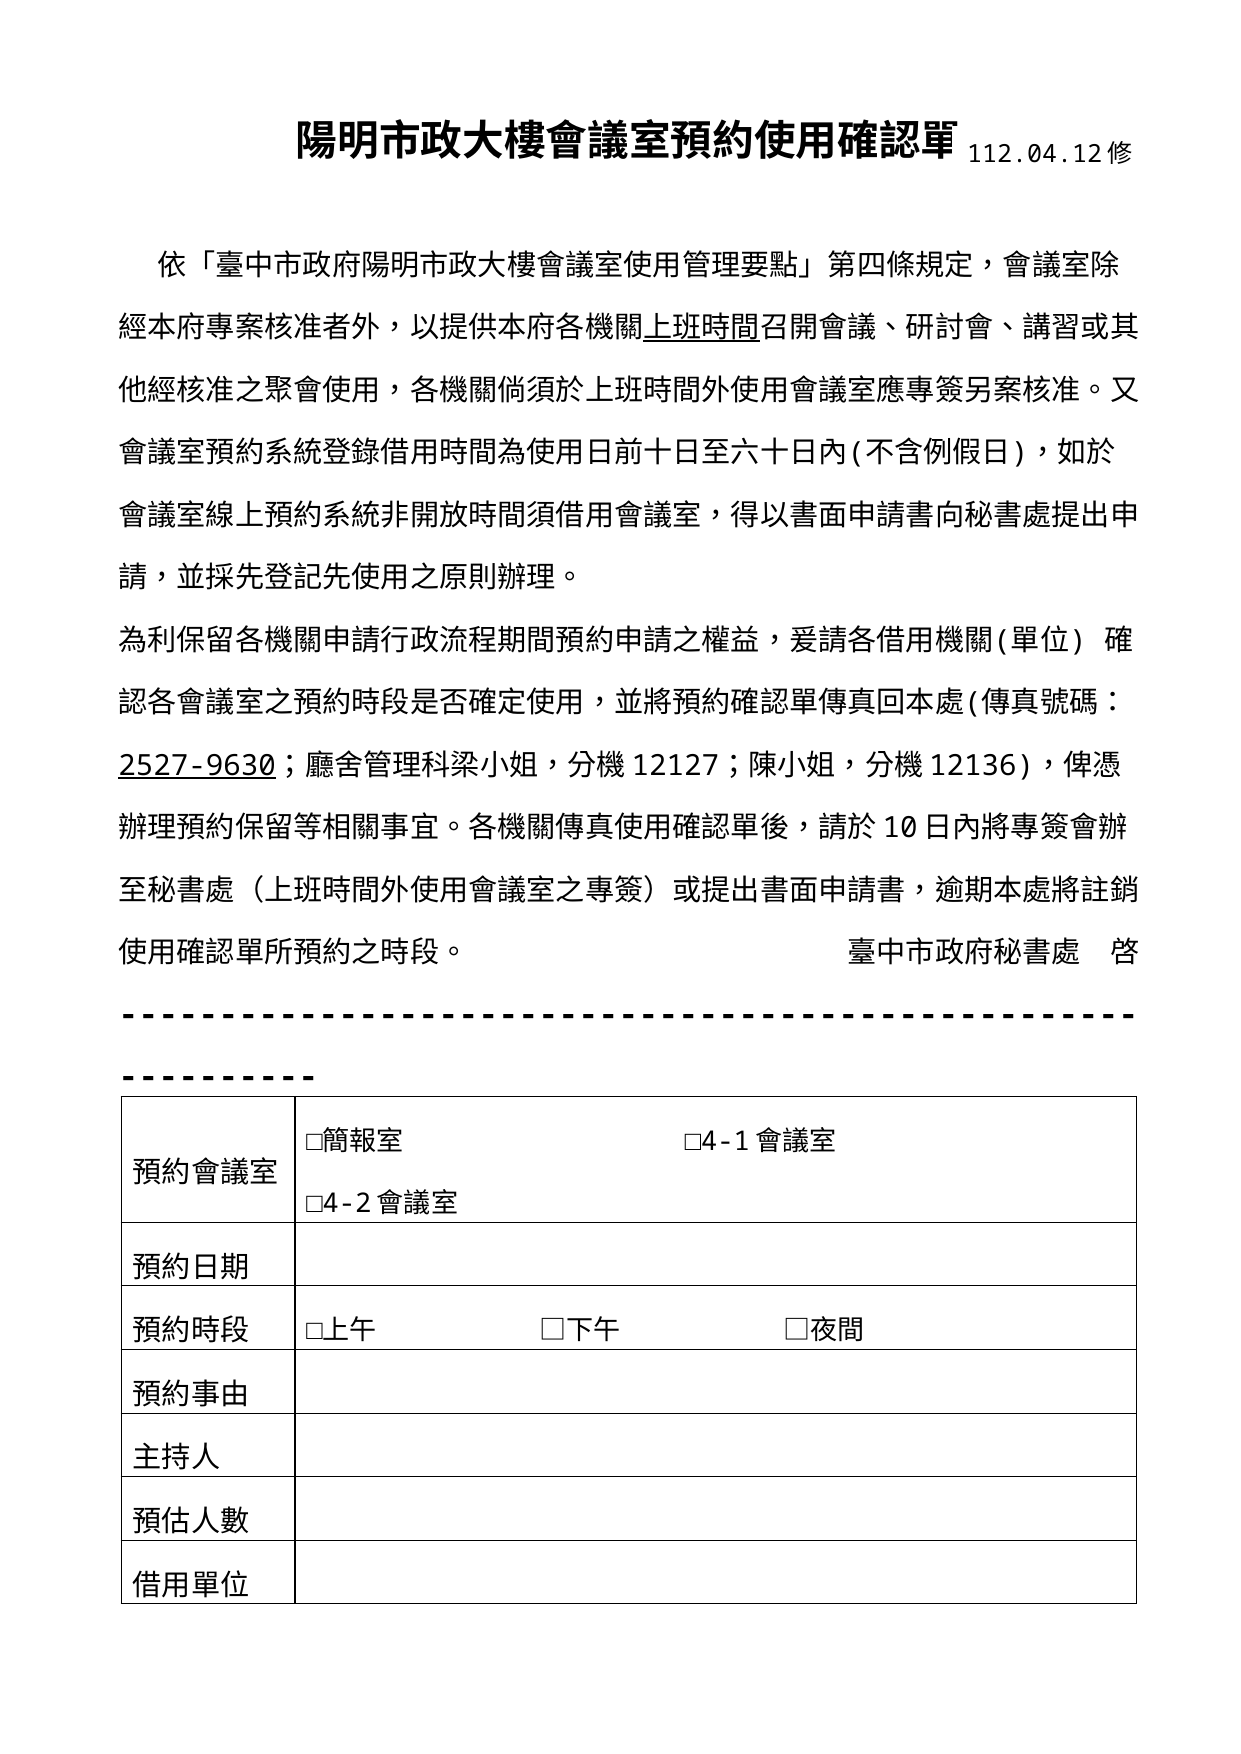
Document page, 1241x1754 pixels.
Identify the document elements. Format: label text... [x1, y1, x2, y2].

table_cell 主持人 [122, 1414, 294, 1476]
text ------------------------------------------------------------- [118, 971, 1140, 1096]
table_cell 預約日期 [122, 1223, 294, 1285]
table_cell □上午 □下午 □夜間 [296, 1286, 1136, 1349]
table_header 預約會議室 [122, 1097, 294, 1222]
text 112.04.12修訂 [967, 134, 1156, 175]
table_header □簡報室 □4-2會議室 [296, 1097, 673, 1222]
text 為利保留各機關申請行政流程期間預約申請之權益，爰請各借用機關(單位) 確認各會議室之預約時段是否確定使用，並將預約確認單傳真回本處(傳真號碼：2527-9630；廳舍管理科梁小姐，分機12127；陳小姐，分機12136)，俾憑辦理預約保留等相關事宜。各機關傳真使用確認單後，請於10日內將專簽會辦至秘書處（上班時間外使用會議室之專簽）或提出書面申請書，逾期本處將註銷使用確認單所預約之時段。 臺中市政府秘書處 啓 [118, 596, 1140, 971]
table_cell 借用單位 [122, 1541, 294, 1603]
table_cell 預約時段 [122, 1286, 294, 1349]
table_cell [296, 1477, 1136, 1539]
text 依「臺中市政府陽明市政大樓會議室使用管理要點」第四條規定，會議室除經本府專案核准者外，以提供本府各機關上班時間召開會議、研討會、講習或其他經核准之聚會使用，各機關倘須於上班時間外使用會議室應專簽另案核准。又會議室預約系統登錄借用時間為使用日前十日至六十日內(不含例假日)，如於會議室線上預約系統非開放時間須借用會議室，得以書面申請書向秘書處提出申請，並採先登記先使用之原則辦理。 [118, 221, 1140, 596]
table_cell 預約事由 [122, 1350, 294, 1412]
table_cell [296, 1541, 1136, 1603]
table_cell [296, 1350, 1136, 1412]
text 陽明市政大樓會議室預約使用確認單 [118, 96, 1171, 183]
table_header □4-1會議室 [673, 1097, 1136, 1222]
table_cell 預估人數 [122, 1477, 294, 1539]
table_cell [296, 1223, 1136, 1285]
table_cell [296, 1414, 1136, 1476]
